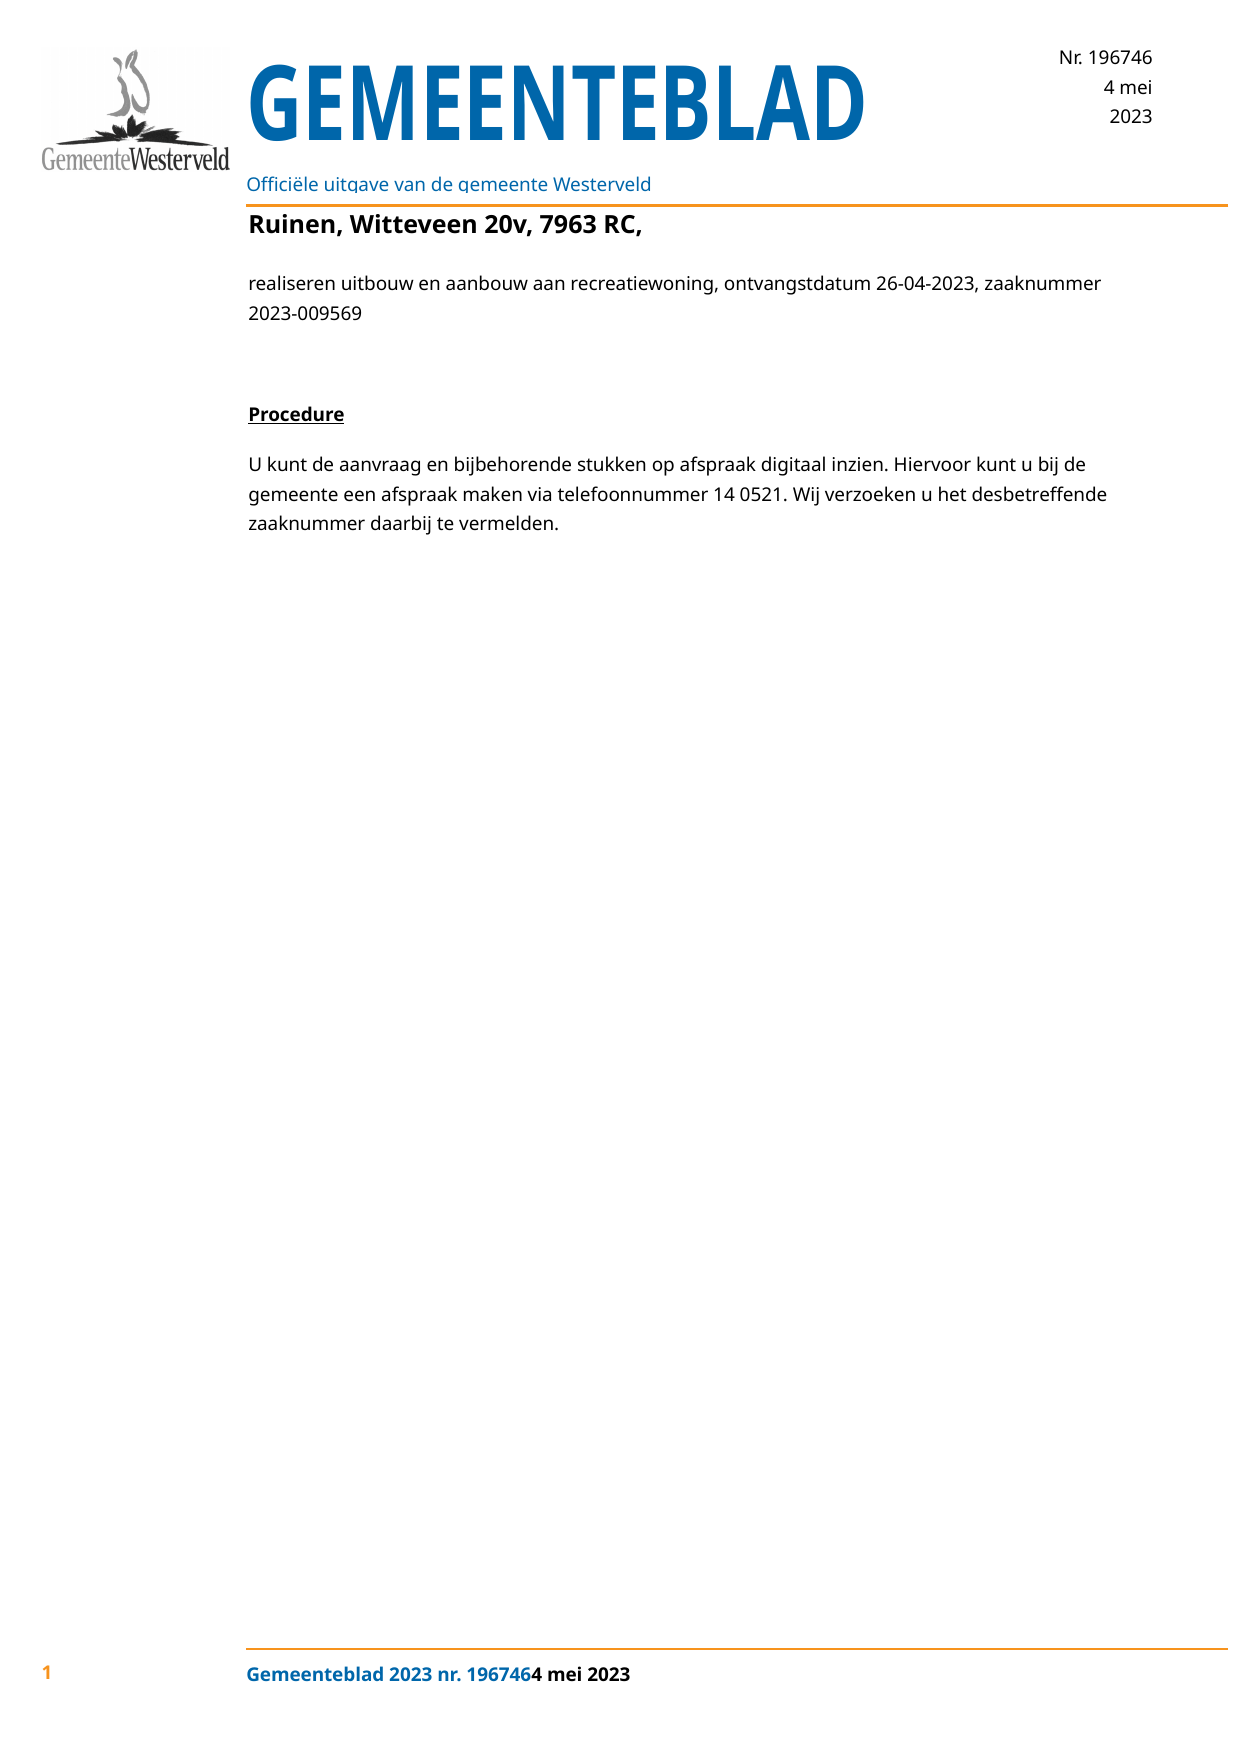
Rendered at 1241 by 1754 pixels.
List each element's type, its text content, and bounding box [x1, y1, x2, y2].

picture [41, 47, 231, 172]
text Ruinen, Witteveen 20v, 7963 RC, [248, 207, 1152, 241]
text realiseren uitbouw en aanbouw aan recreatiewoning, ontvangstdatum 26-04-2023, zaaknummer 2023-009569 [248, 270, 1152, 326]
text U kunt de aanvraag en bijbehorende stukken op afspraak digitaal inzien. Hiervoor kunt u bij de gemeente een afspraak maken via telefoonnummer 14 0521. Wij verzoeken u het desbetreffende zaaknummer daarbij te vermelden. [248, 451, 1152, 536]
text Procedure [248, 401, 1152, 426]
